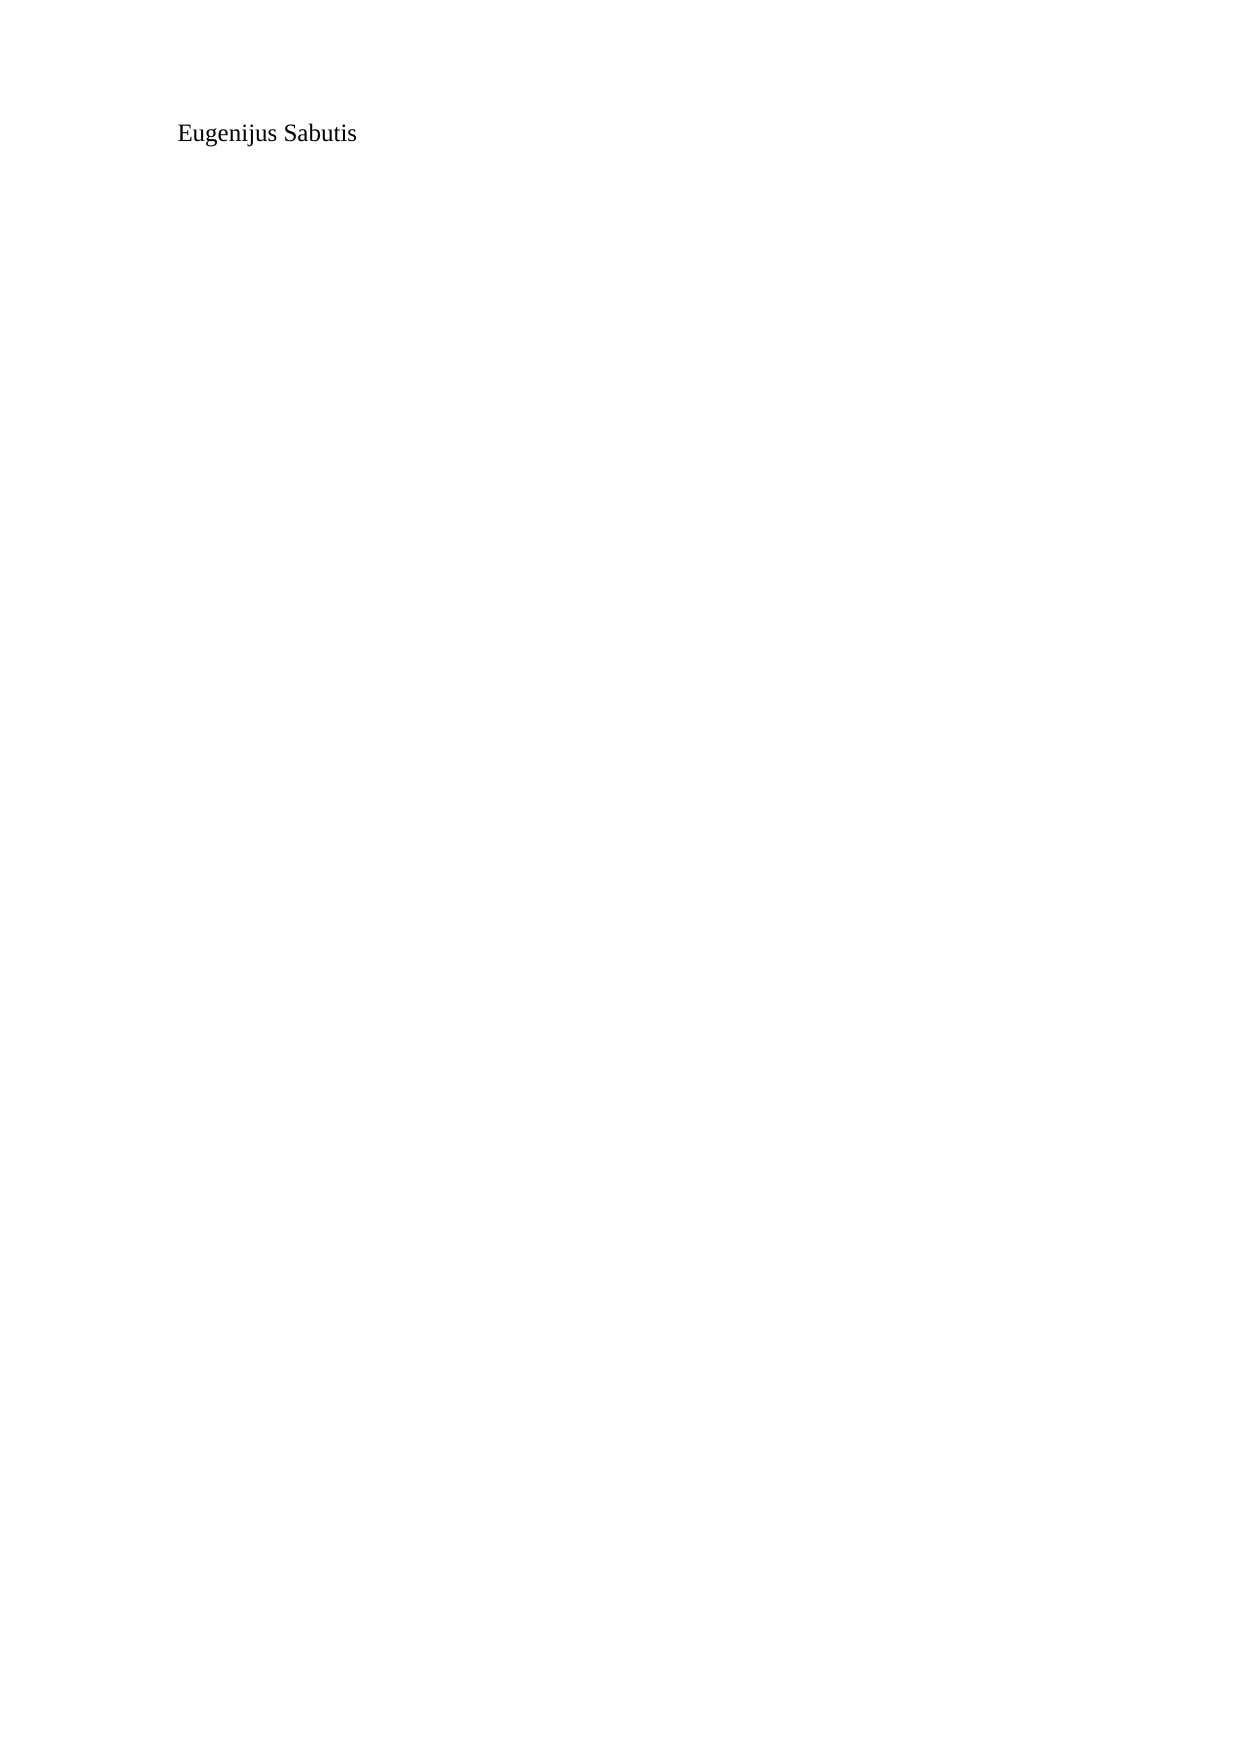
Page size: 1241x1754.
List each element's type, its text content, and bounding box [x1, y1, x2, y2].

text Eugenijus Sabutis [177, 118, 1181, 147]
